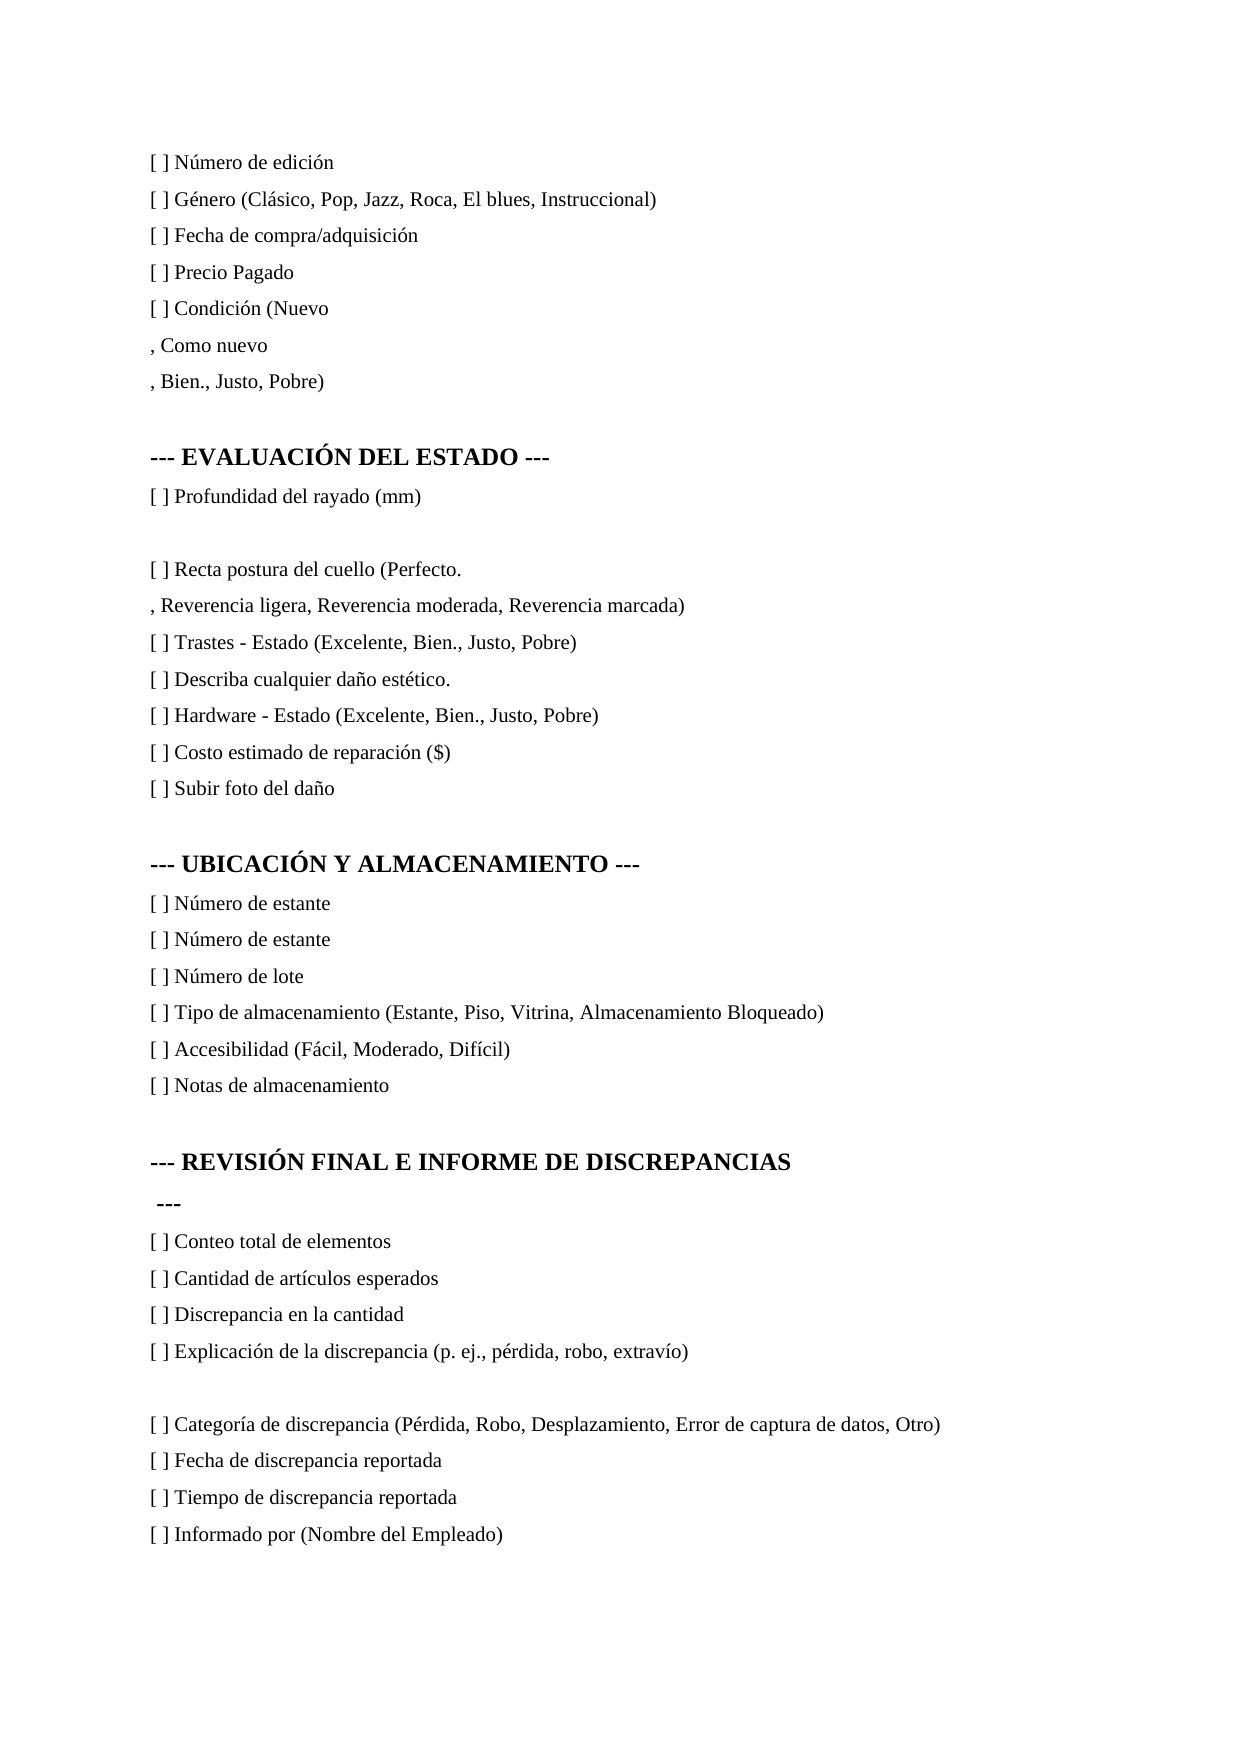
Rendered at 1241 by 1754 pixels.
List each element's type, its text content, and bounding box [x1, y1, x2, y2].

text [ ] Fecha de discrepancia reportada [150, 1448, 1090, 1472]
text [ ] Discrepancia en la cantidad [150, 1302, 1090, 1326]
text [ ] Número de estante [150, 891, 1090, 915]
text [ ] Cantidad de artículos esperados [150, 1266, 1090, 1290]
text --- EVALUACIÓN DEL ESTADO --- [150, 442, 1090, 471]
text [ ] Tipo de almacenamiento (Estante, Piso, Vitrina, Almacenamiento Bloqueado) [150, 1000, 1090, 1024]
text [ ] Trastes - Estado (Excelente, Bien., Justo, Pobre) [150, 630, 1090, 654]
text [ ] Número de edición [150, 150, 1090, 174]
text [ ] Precio Pagado [150, 260, 1090, 284]
text [ ] Categoría de discrepancia (Pérdida, Robo, Desplazamiento, Error de captura de datos, Otro) [150, 1412, 1090, 1436]
text [ ] Notas de almacenamiento [150, 1073, 1090, 1097]
text , Bien., Justo, Pobre) [150, 369, 1090, 393]
text [ ] Número de estante [150, 927, 1090, 951]
text [ ] Conteo total de elementos [150, 1229, 1090, 1253]
text --- REVISIÓN FINAL E INFORME DE DISCREPANCIAS [150, 1147, 1090, 1175]
text [ ] Hardware - Estado (Excelente, Bien., Justo, Pobre) [150, 703, 1090, 727]
text , Reverencia ligera, Reverencia moderada, Reverencia marcada) [150, 593, 1090, 617]
text [ ] Explicación de la discrepancia (p. ej., pérdida, robo, extravío) [150, 1339, 1090, 1363]
text --- [150, 1188, 1090, 1217]
text [ ] Fecha de compra/adquisición [150, 223, 1090, 247]
text [ ] Número de lote [150, 964, 1090, 988]
text [ ] Subir foto del daño [150, 776, 1090, 800]
text [ ] Costo estimado de reparación ($) [150, 740, 1090, 764]
text , Como nuevo [150, 333, 1090, 357]
text [ ] Género (Clásico, Pop, Jazz, Roca, El blues, Instruccional) [150, 187, 1090, 211]
text [ ] Informado por (Nombre del Empleado) [150, 1522, 1090, 1546]
text [ ] Profundidad del rayado (mm) [150, 484, 1090, 508]
text --- UBICACIÓN Y ALMACENAMIENTO --- [150, 849, 1090, 878]
text [ ] Condición (Nuevo [150, 296, 1090, 320]
text [ ] Tiempo de discrepancia reportada [150, 1485, 1090, 1509]
text [ ] Accesibilidad (Fácil, Moderado, Difícil) [150, 1037, 1090, 1061]
text [ ] Recta postura del cuello (Perfecto. [150, 557, 1090, 581]
text [ ] Describa cualquier daño estético. [150, 667, 1090, 691]
